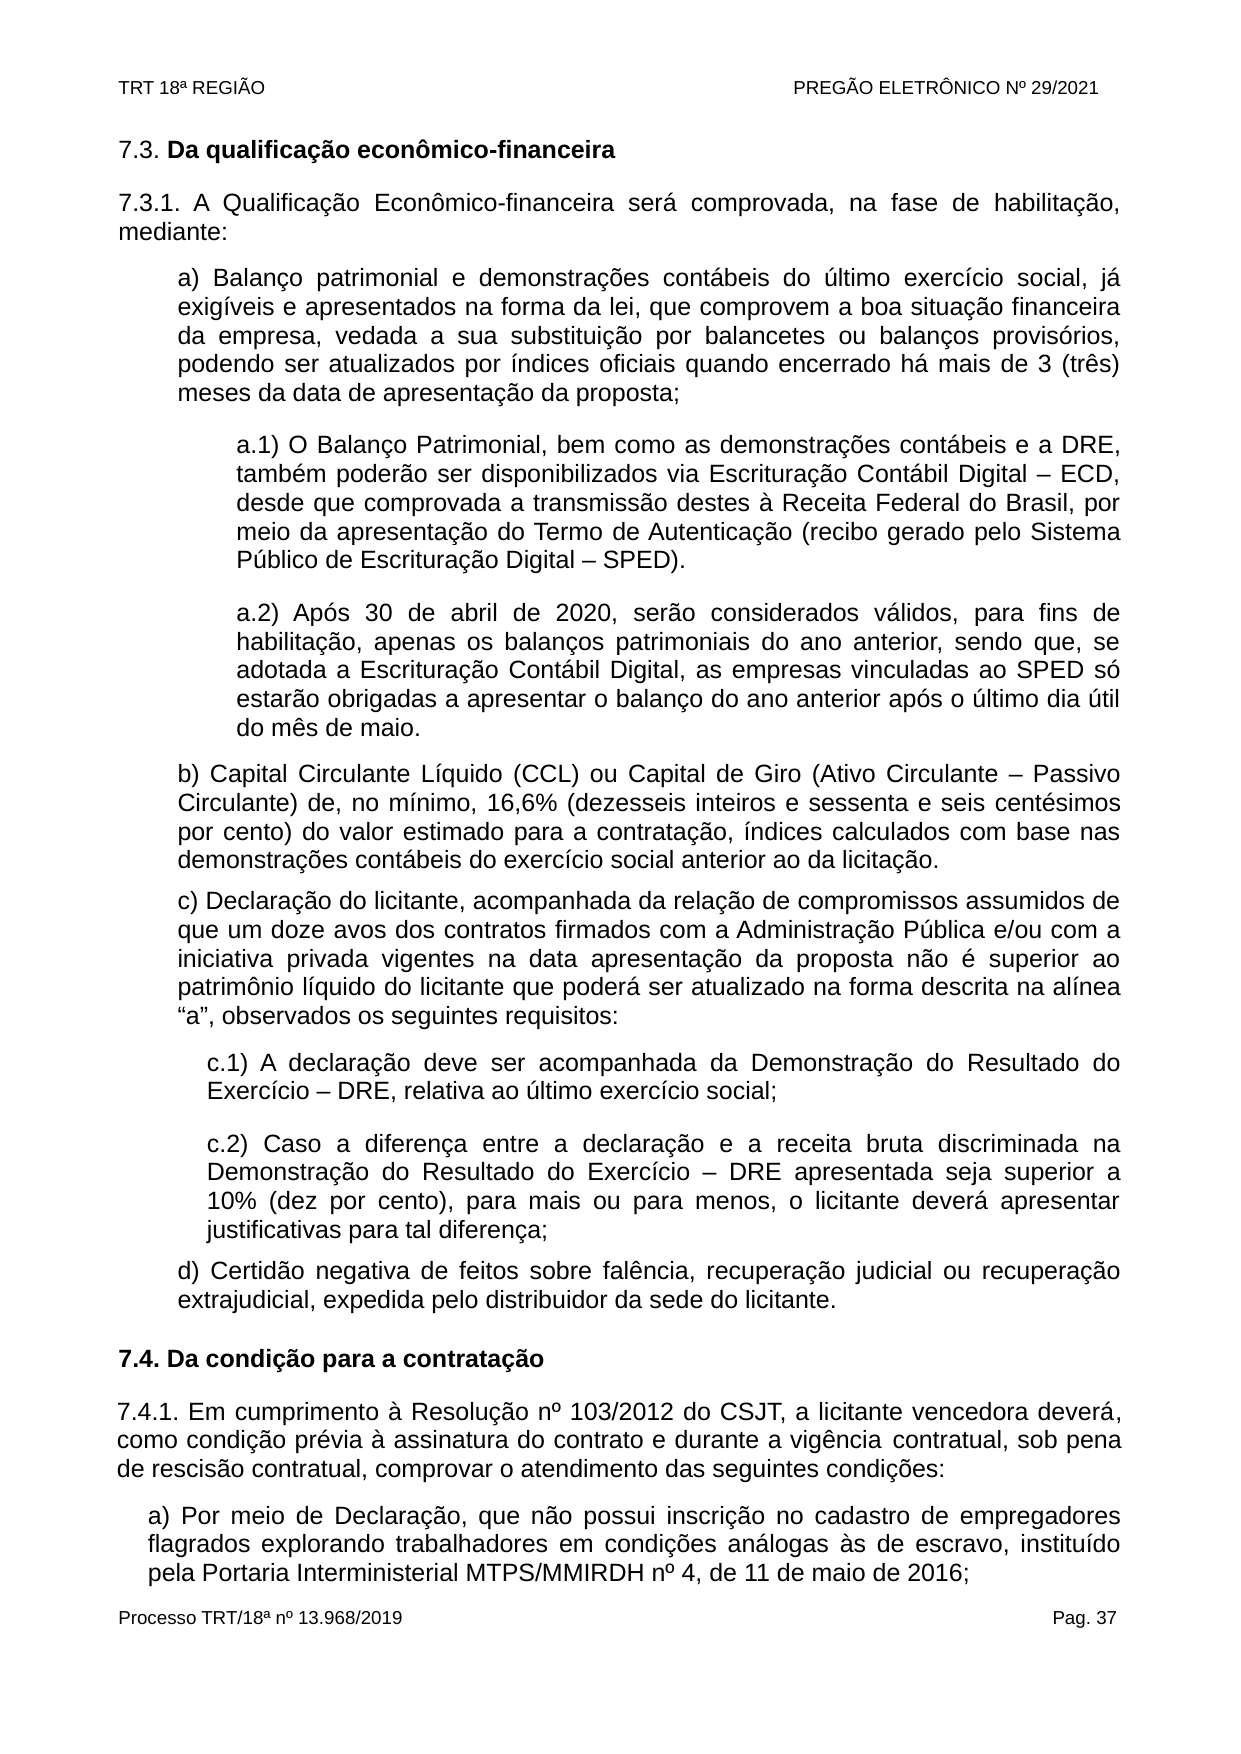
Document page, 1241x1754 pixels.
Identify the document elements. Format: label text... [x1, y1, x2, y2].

text c.1) A declaração deve ser acompanhada da Demonstração do Resultado do Exercício – DRE, relativa ao último exercício social; [207, 1047, 1122, 1105]
text c) Declaração do licitante, acompanhada da relação de compromissos assumidos de que um doze avos dos contratos firmados com a Administração Pública e/ou com a iniciativa privada vigentes na data apresentação da proposta não é superior ao patrimônio líquido do licitante que poderá ser atualizado na forma descrita na alínea “a”, observados os seguintes requisitos: [177, 886, 1122, 1030]
text 7.3.1. A Qualificação Econômico-financeira será comprovada, na fase de habilitação, mediante: [118, 188, 1122, 245]
text 7.4.1. Em cumprimento à Resolução nº 103/2012 do CSJT, a licitante vencedora deverá, como condição prévia à assinatura do contrato e durante a vigência contratual, sob pena de rescisão contratual, comprovar o atendimento das seguintes condições: [117, 1397, 1122, 1483]
text a.1) O Balanço Patrimonial, bem como as demonstrações contábeis e a DRE, também poderão ser disponibilizados via Escrituração Contábil Digital – ECD, desde que comprovada a transmissão destes à Receita Federal do Brasil, por meio da apresentação do Termo de Autenticação (recibo gerado pelo Sistema Público de Escrituração Digital – SPED). [236, 430, 1122, 574]
text c.2) Caso a diferença entre a declaração e a receita bruta discriminada na Demonstração do Resultado do Exercício – DRE apresentada seja superior a 10% (dez por cento), para mais ou para menos, o licitante deverá apresentar justificativas para tal diferença; [207, 1128, 1122, 1243]
text a) Balanço patrimonial e demonstrações contábeis do último exercício social, já exigíveis e apresentados na forma da lei, que comprovem a boa situação financeira da empresa, vedada a sua substituição por balancetes ou balanços provisórios, podendo ser atualizados por índices oficiais quando encerrado há mais de 3 (três) meses da data de apresentação da proposta; [177, 263, 1122, 407]
text a) Por meio de Declaração, que não possui inscrição no cadastro de empregadores flagrados explorando trabalhadores em condições análogas às de escravo, instituído pela Portaria Interministerial MTPS/MMIRDH nº 4, de 11 de maio de 2016; [148, 1501, 1122, 1587]
text 7.3. Da qualificação econômico-financeira [118, 136, 1122, 164]
text b) Capital Circulante Líquido (CCL) ou Capital de Giro (Ativo Circulante – Passivo Circulante) de, no mínimo, 16,6% (dezesseis inteiros e sessenta e seis centésimos por cento) do valor estimado para a contratação, índices calculados com base nas demonstrações contábeis do exercício social anterior ao da licitação. [177, 759, 1122, 874]
text 7.4. Da condição para a contratação [118, 1344, 1122, 1373]
text d) Certidão negativa de feitos sobre falência, recuperação judicial ou recuperação extrajudicial, expedida pelo distribuidor da sede do licitante. [177, 1255, 1122, 1314]
text a.2) Após 30 de abril de 2020, serão considerados válidos, para fins de habilitação, apenas os balanços patrimoniais do ano anterior, sendo que, se adotada a Escrituração Contábil Digital, as empresas vinculadas ao SPED só estarão obrigadas a apresentar o balanço do ano anterior após o último dia útil do mês de maio. [236, 598, 1122, 741]
